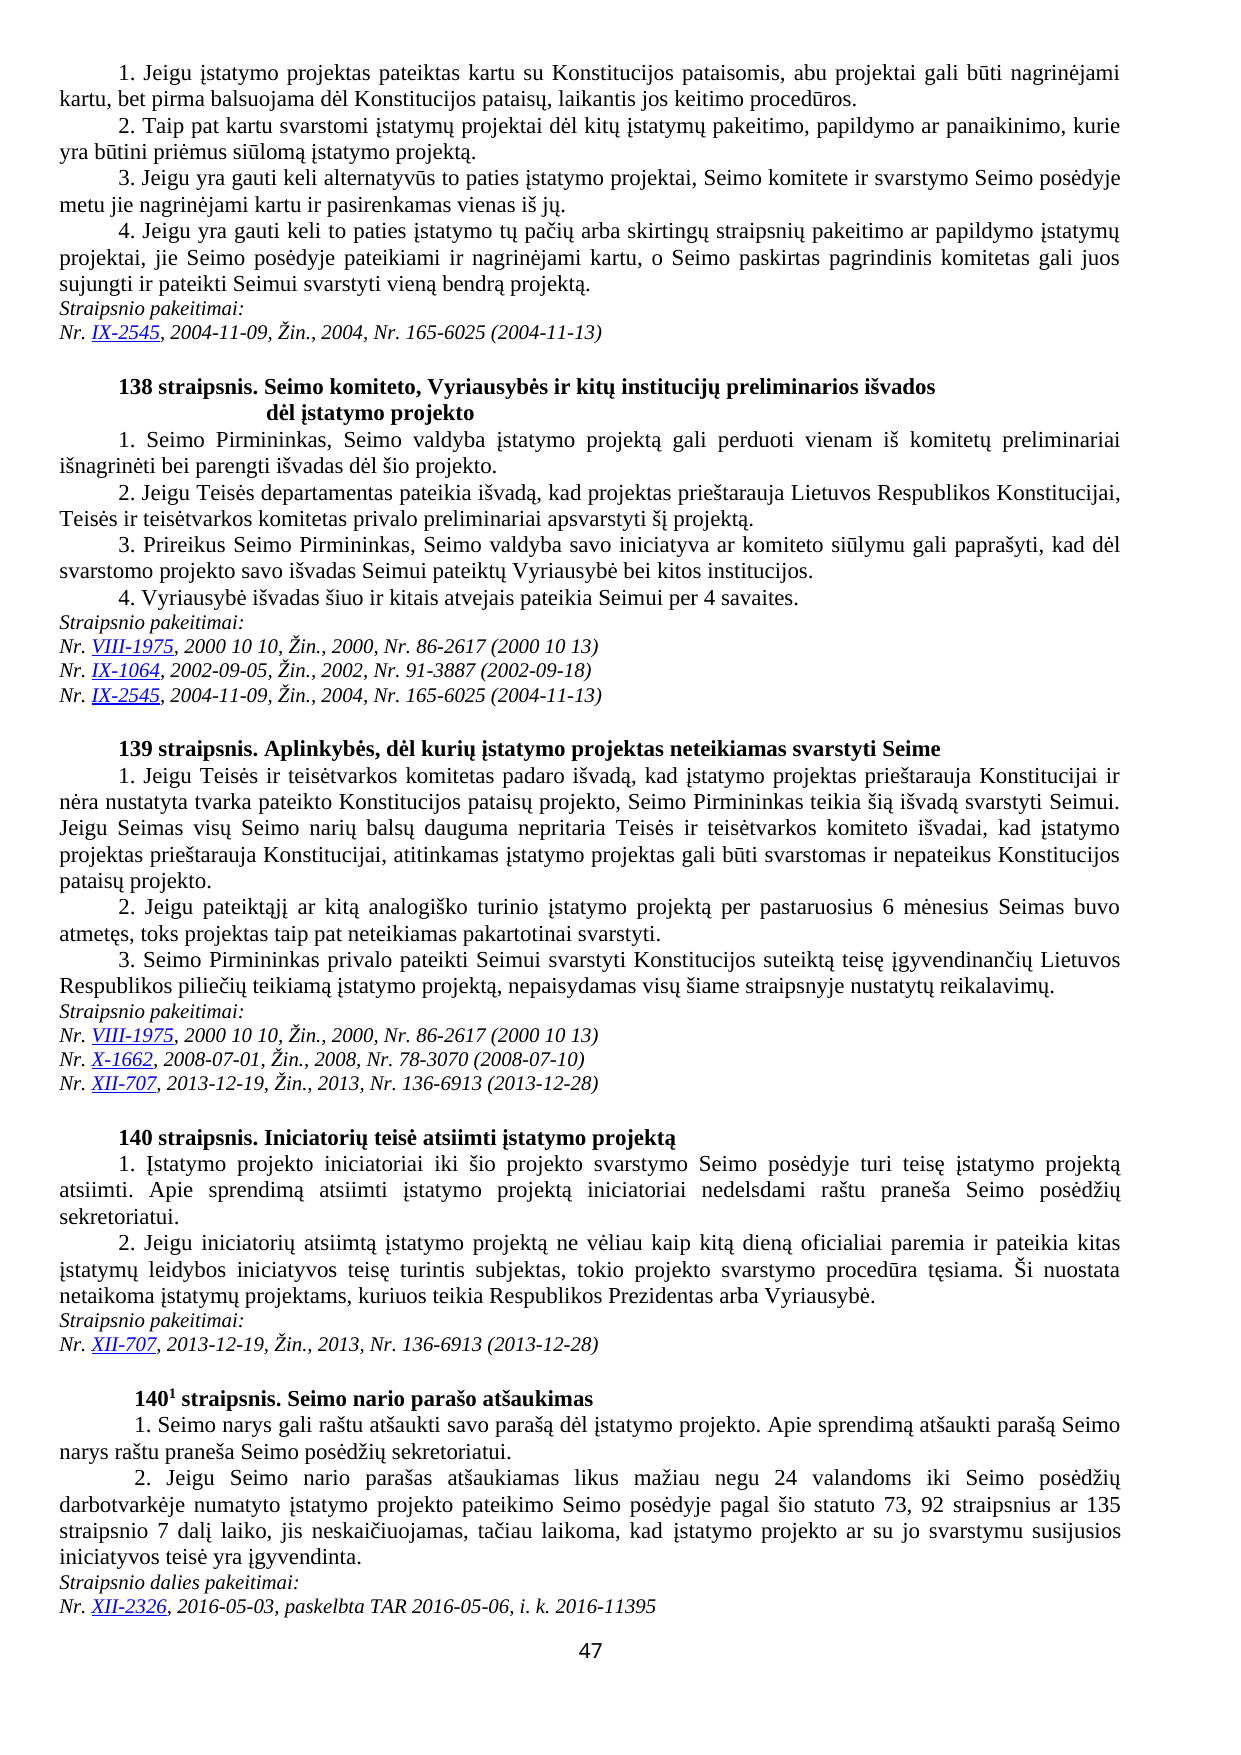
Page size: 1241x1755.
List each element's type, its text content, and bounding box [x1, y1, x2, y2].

text Straipsnio pakeitimai: [59, 999, 1122, 1023]
text 2. Jeigu Seimo nario parašas atšaukiamas likus mažiau negu 24 valandoms iki Seimo posėdžių darbotvarkėje numatyto įstatymo projekto pateikimo Seimo posėdyje pagal šio statuto 73, 92 straipsnius ar 135 straipsnio 7 dalį laiko, jis neskaičiuojamas, tačiau laikoma, kad įstatymo projekto ar su jo svarstymu susijusios iniciatyvos teisė yra įgyvendinta. [59, 1464, 1122, 1570]
text Nr. IX-2545, 2004-11-09, Žin., 2004, Nr. 165-6025 (2004-11-13) [59, 682, 1122, 707]
text Nr. IX-1064, 2002-09-05, Žin., 2002, Nr. 91-3887 (2002-09-18) [59, 658, 1122, 682]
text 140 straipsnis. Iniciatorių teisė atsiimti įstatymo projektą [59, 1124, 1122, 1150]
text Nr. XII-707, 2013-12-19, Žin., 2013, Nr. 136-6913 (2013-12-28) [59, 1071, 1122, 1095]
text 1. Seimo narys gali raštu atšaukti savo parašą dėl įstatymo projekto. Apie sprendimą atšaukti parašą Seimo narys raštu praneša Seimo posėdžių sekretoriatui. [59, 1412, 1122, 1464]
text 1. Jeigu Teisės ir teisėtvarkos komitetas padaro išvadą, kad įstatymo projektas prieštarauja Konstitucijai ir nėra nustatyta tvarka pateikto Konstitucijos pataisų projekto, Seimo Pirmininkas teikia šią išvadą svarstyti Seimui. Jeigu Seimas visų Seimo narių balsų dauguma nepritaria Teisės ir teisėtvarkos komiteto išvadai, kad įstatymo projektas prieštarauja Konstitucijai, atitinkamas įstatymo projektas gali būti svarstomas ir nepateikus Konstitucijos pataisų projekto. [59, 762, 1122, 893]
text 1401 straipsnis. Seimo nario parašo atšaukimas [59, 1385, 1122, 1412]
text 3. Seimo Pirmininkas privalo pateikti Seimui svarstyti Konstitucijos suteiktą teisę įgyvendinančių Lietuvos Respublikos piliečių teikiamą įstatymo projektą, nepaisydamas visų šiame straipsnyje nustatytų reikalavimų. [59, 946, 1122, 999]
text 1. Įstatymo projekto iniciatoriai iki šio projekto svarstymo Seimo posėdyje turi teisę įstatymo projektą atsiimti. Apie sprendimą atsiimti įstatymo projektą iniciatoriai nedelsdami raštu praneša Seimo posėdžių sekretoriatui. [59, 1150, 1122, 1229]
text 4. Jeigu yra gauti keli to paties įstatymo tų pačių arba skirtingų straipsnių pakeitimo ar papildymo įstatymų projektai, jie Seimo posėdyje pateikiami ir nagrinėjami kartu, o Seimo paskirtas pagrindinis komitetas gali juos sujungti ir pateikti Seimui svarstyti vieną bendrą projektą. [59, 217, 1122, 296]
text Nr. VIII-1975, 2000 10 10, Žin., 2000, Nr. 86-2617 (2000 10 13) [59, 634, 1122, 658]
text Straipsnio pakeitimai: [59, 610, 1122, 634]
text 2. Jeigu pateiktąjį ar kitą analogiško turinio įstatymo projektą per pastaruosius 6 mėnesius Seimas buvo atmetęs, toks projektas taip pat neteikiamas pakartotinai svarstyti. [59, 893, 1122, 946]
text Straipsnio dalies pakeitimai: [59, 1570, 1122, 1594]
text 2. Jeigu Teisės departamentas pateikia išvadą, kad projektas prieštarauja Lietuvos Respublikos Konstitucijai, Teisės ir teisėtvarkos komitetas privalo preliminariai apsvarstyti šį projektą. [59, 478, 1122, 531]
text Nr. XII-2326, 2016-05-03, paskelbta TAR 2016-05-06, i. k. 2016-11395 [59, 1594, 1122, 1618]
text 4. Vyriausybė išvadas šiuo ir kitais atvejais pateikia Seimui per 4 savaites. [59, 584, 1122, 610]
text Nr. XII-707, 2013-12-19, Žin., 2013, Nr. 136-6913 (2013-12-28) [59, 1332, 1122, 1356]
text Nr. VIII-1975, 2000 10 10, Žin., 2000, Nr. 86-2617 (2000 10 13) [59, 1023, 1122, 1047]
text 139 straipsnis. Aplinkybės, dėl kurių įstatymo projektas neteikiamas svarstyti Seime [59, 735, 1122, 762]
text 138 straipsnis. Seimo komiteto, Vyriausybės ir kitų institucijų preliminarios išvados [59, 373, 1122, 399]
text 3. Jeigu yra gauti keli alternatyvūs to paties įstatymo projektai, Seimo komitete ir svarstymo Seimo posėdyje metu jie nagrinėjami kartu ir pasirenkamas vienas iš jų. [59, 164, 1122, 217]
text 3. Prireikus Seimo Pirmininkas, Seimo valdyba savo iniciatyva ar komiteto siūlymu gali paprašyti, kad dėl svarstomo projekto savo išvadas Seimui pateiktų Vyriausybė bei kitos institucijos. [59, 531, 1122, 584]
text Straipsnio pakeitimai: [59, 1308, 1122, 1332]
text Nr. IX-2545, 2004-11-09, Žin., 2004, Nr. 165-6025 (2004-11-13) [59, 320, 1122, 344]
text Nr. X-1662, 2008-07-01, Žin., 2008, Nr. 78-3070 (2008-07-10) [59, 1047, 1122, 1071]
text 1. Seimo Pirmininkas, Seimo valdyba įstatymo projektą gali perduoti vienam iš komitetų preliminariai išnagrinėti bei parengti išvadas dėl šio projekto. [59, 426, 1122, 478]
text dėl įstatymo projekto [59, 399, 1122, 426]
text 2. Jeigu iniciatorių atsiimtą įstatymo projektą ne vėliau kaip kitą dieną oficialiai paremia ir pateikia kitas įstatymų leidybos iniciatyvos teisę turintis subjektas, tokio projekto svarstymo procedūra tęsiama. Ši nuostata netaikoma įstatymų projektams, kuriuos teikia Respublikos Prezidentas arba Vyriausybė. [59, 1229, 1122, 1308]
text 1. Jeigu įstatymo projektas pateiktas kartu su Konstitucijos pataisomis, abu projektai gali būti nagrinėjami kartu, bet pirma balsuojama dėl Konstitucijos pataisų, laikantis jos keitimo procedūros. [59, 59, 1122, 112]
text 2. Taip pat kartu svarstomi įstatymų projektai dėl kitų įstatymų pakeitimo, papildymo ar panaikinimo, kurie yra būtini priėmus siūlomą įstatymo projektą. [59, 112, 1122, 164]
text Straipsnio pakeitimai: [59, 296, 1122, 320]
